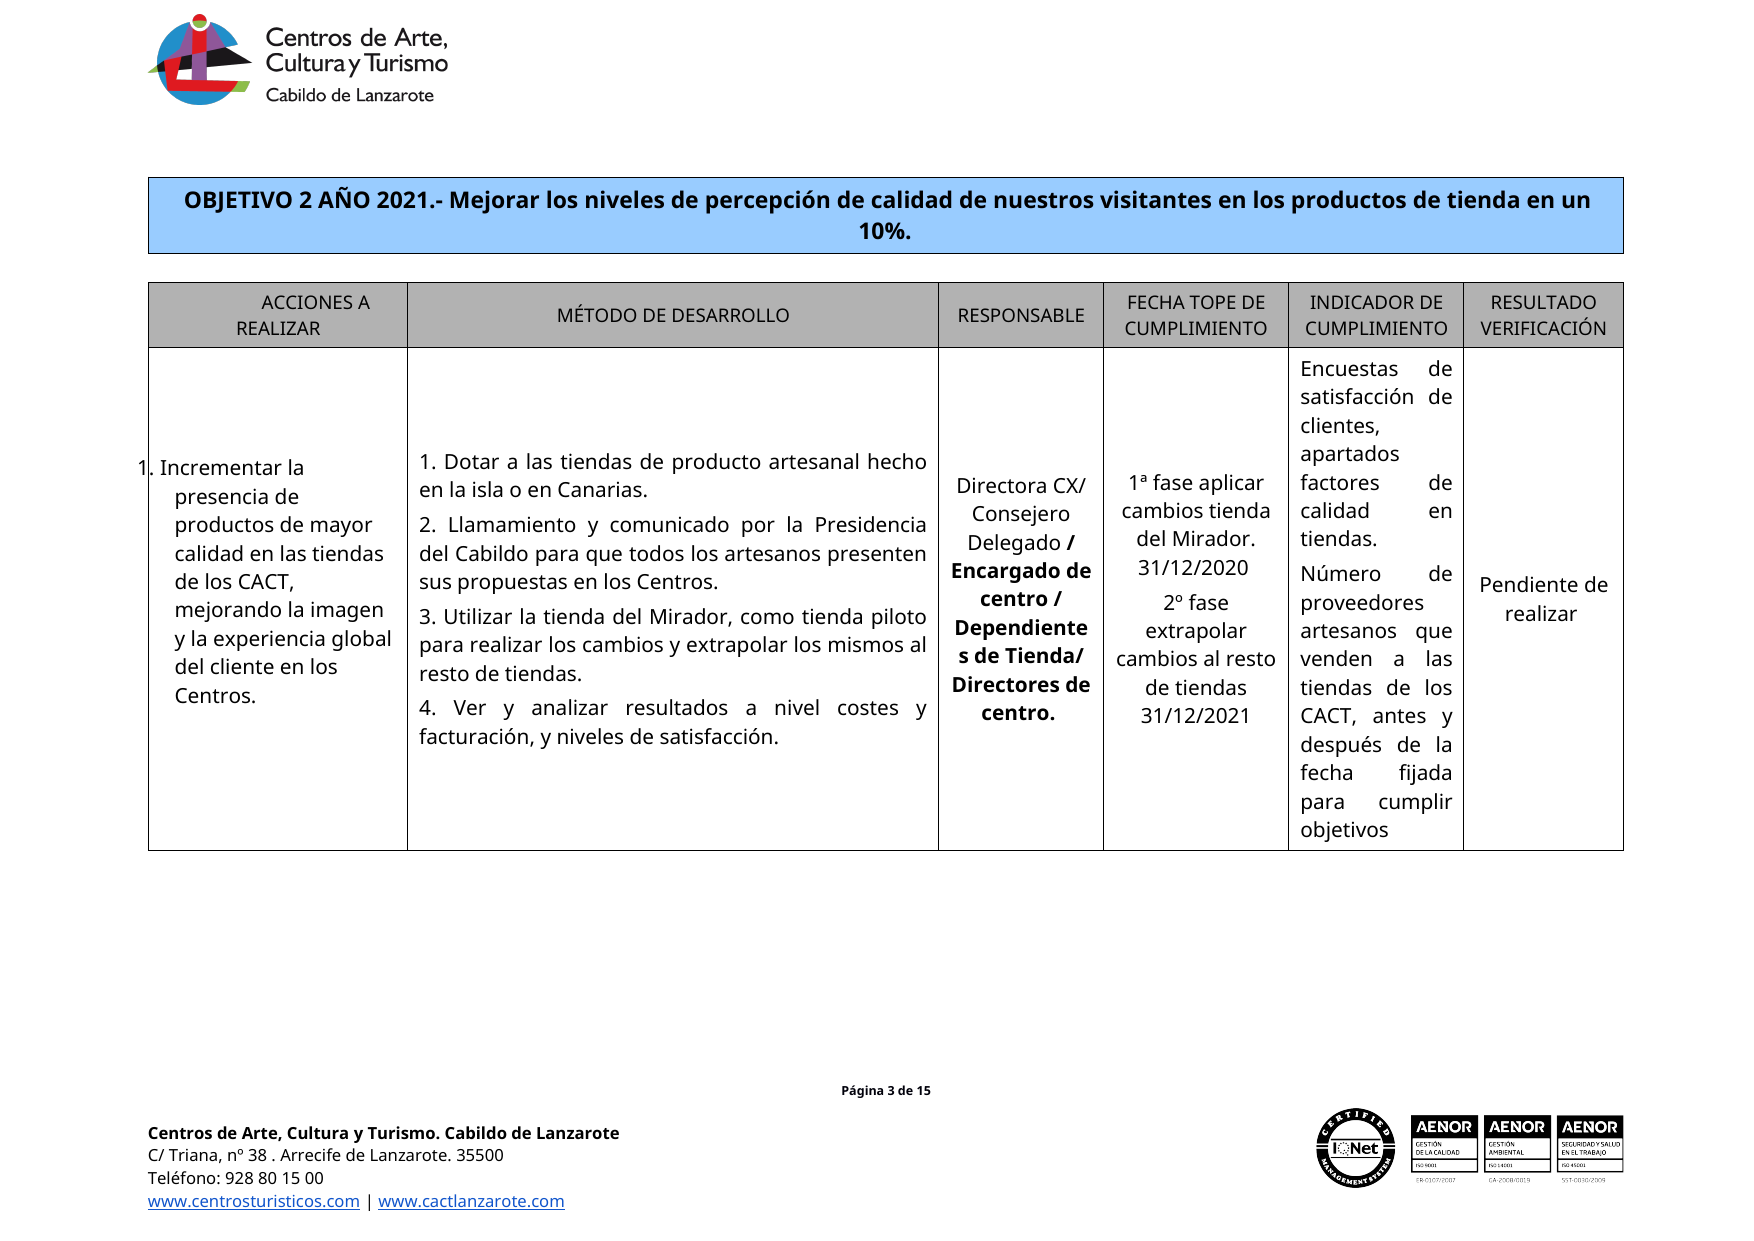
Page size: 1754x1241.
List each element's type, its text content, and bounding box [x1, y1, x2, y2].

table_cell Directora CX/ Consejero Delegado / Encargado de centro / Dependientes de Tienda/ Directores de centro. [939, 348, 1103, 850]
table_header RESULTADO VERIFICACIÓN [1464, 283, 1623, 347]
table_cell 1ª fase aplicar cambios tienda del Mirador. 31/12/2020 2º fase extrapolar cambios al resto de tiendas 31/12/2021 [1104, 348, 1288, 850]
table_header ACCIONES A REALIZAR [149, 283, 407, 347]
table_header MÉTODO DE DESARROLLO [408, 283, 938, 347]
picture [147, 14, 448, 105]
table_cell Incrementar la presencia de productos de mayor calidad en las tiendas de los CACT, mejorando la imagen y la experiencia global del cliente en los Centros. [149, 348, 407, 850]
table_cell Pendiente de realizar [1464, 348, 1623, 850]
table_header FECHA TOPE DE CUMPLIMIENTO [1104, 283, 1288, 347]
table_header RESPONSABLE [939, 283, 1103, 347]
table_cell 1. Dotar a las tiendas de producto artesanal hecho en la isla o en Canarias. 2. Llamamiento y comunicado por la Presidencia del Cabildo para que todos los artesanos presenten sus propuestas en los Centros. 3. Utilizar la tienda del Mirador, como tienda piloto para realizar los cambios y extrapolar los mismos al resto de tiendas. 4. Ver y analizar resultados a nivel costes y facturación, y niveles de satisfacción. [408, 348, 938, 850]
picture [1316, 1108, 1624, 1188]
table_header OBJETIVO 2 AÑO 2021.- Mejorar los niveles de percepción de calidad de nuestros visitantes en los productos de tienda en un 10%. [149, 178, 1623, 253]
table_header INDICADOR DE CUMPLIMIENTO [1289, 283, 1463, 347]
table_cell Encuestas de satisfacción de clientes, apartados factores de calidad en tiendas. Número de proveedores artesanos que venden a las tiendas de los CACT, antes y después de la fecha fijada para cumplir objetivos [1289, 348, 1463, 850]
